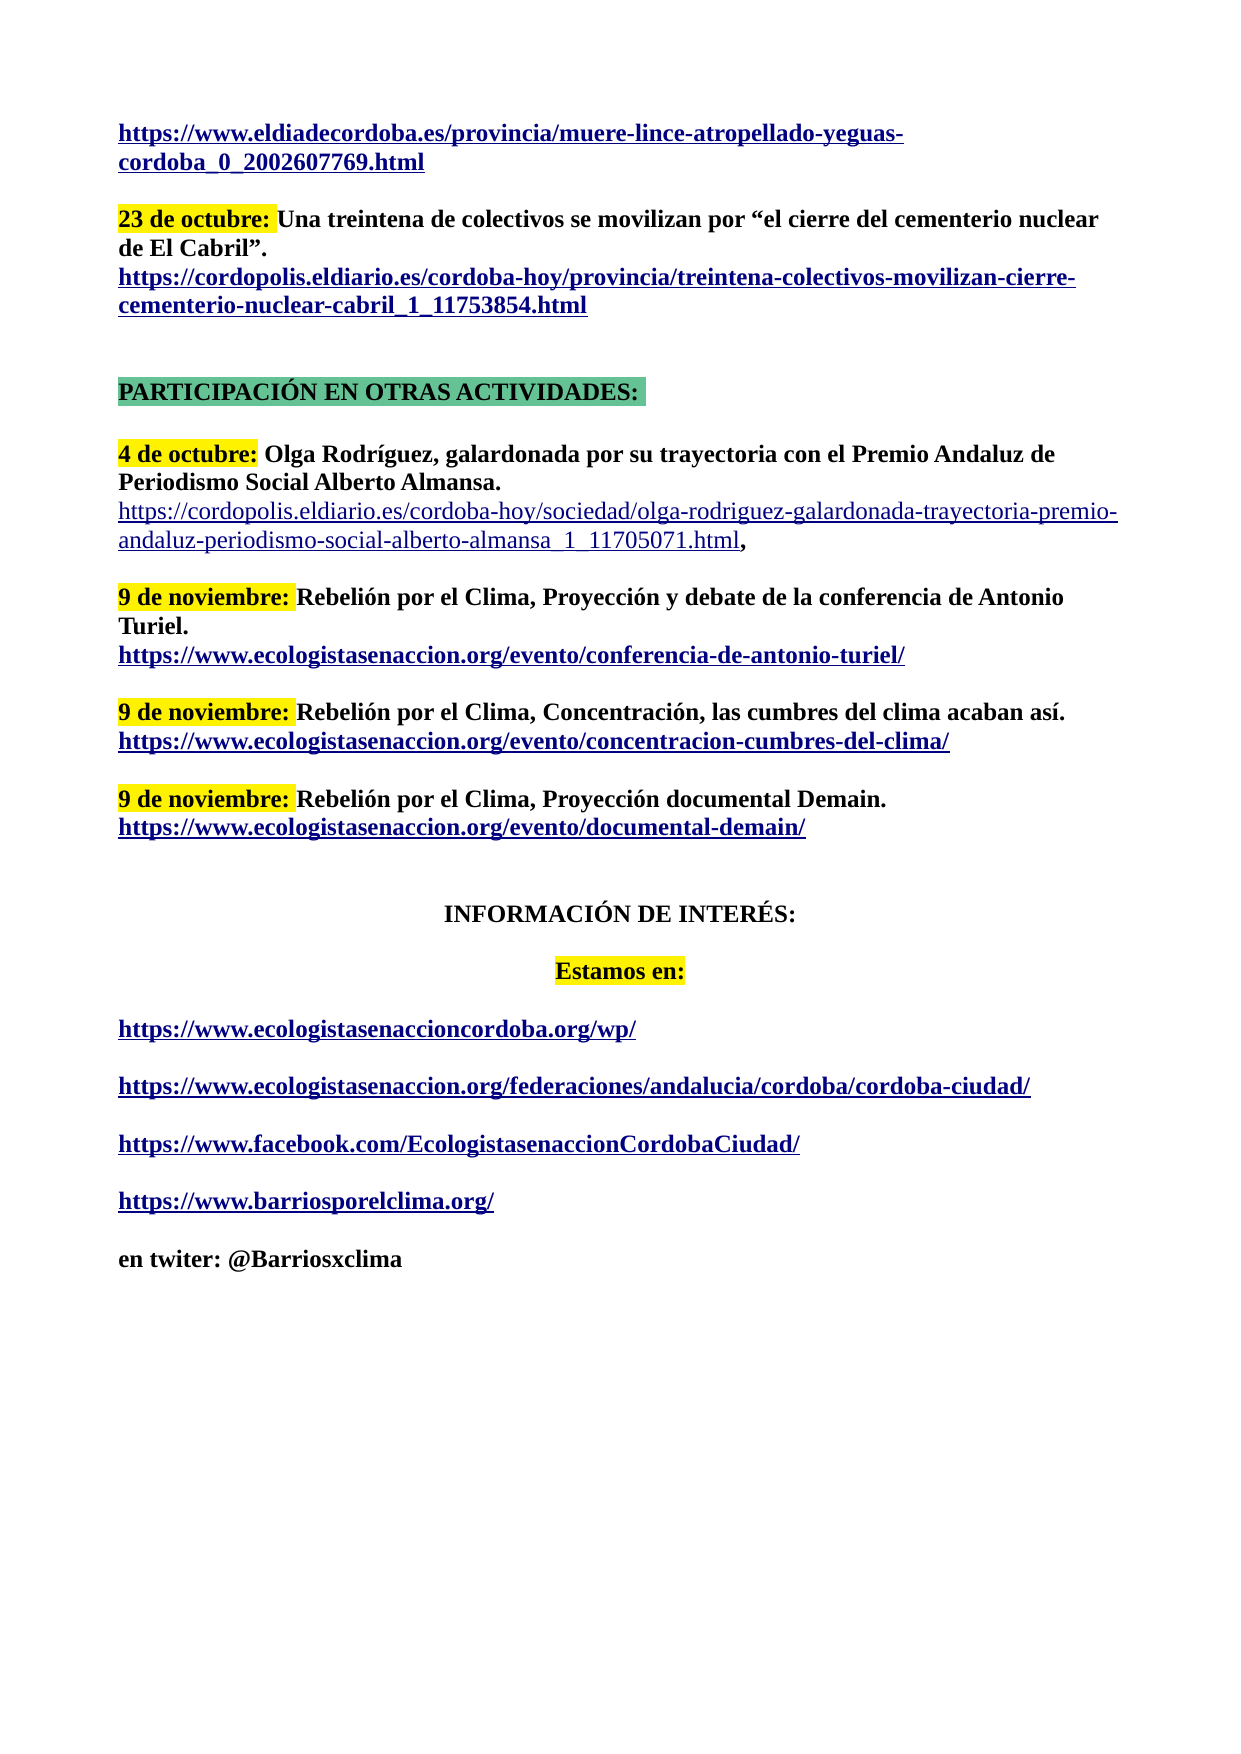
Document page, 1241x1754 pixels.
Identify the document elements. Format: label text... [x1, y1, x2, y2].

text https://www.eldiadecordoba.es/provincia/muere-lince-atropellado-yeguas-cordoba_0_2002607769.html [118, 118, 1122, 176]
text https://www.barriosporelclima.org/ [118, 1186, 1122, 1215]
text Estamos en: [118, 956, 1122, 985]
text INFORMACIÓN DE INTERÉS: [118, 899, 1122, 927]
text https://www.facebook.com/EcologistasenaccionCordobaCiudad/ [118, 1129, 1122, 1157]
text https://www.ecologistasenaccion.org/evento/conferencia-de-antonio-turiel/ [118, 640, 1122, 669]
text https://cordopolis.eldiario.es/cordoba-hoy/provincia/treintena-colectivos-movilizan-cierre-cementerio-nuclear-cabril_1_11753854.html [118, 262, 1122, 319]
text https://cordopolis.eldiario.es/cordoba-hoy/sociedad/olga-rodriguez-galardonada-trayectoria-premio-andaluz-periodismo-social-alberto-almansa_1_11705071.html, [118, 496, 1122, 554]
text 9 de noviembre: Rebelión por el Clima, Proyección documental Demain. [118, 784, 1122, 812]
text PARTICIPACIÓN EN OTRAS ACTIVIDADES: [118, 377, 1122, 406]
text en twiter: @Barriosxclima [118, 1244, 1122, 1272]
text https://www.ecologistasenaccion.org/federaciones/andalucia/cordoba/cordoba-ciudad/ [118, 1071, 1122, 1100]
text https://www.ecologistasenaccion.org/evento/concentracion-cumbres-del-clima/ [118, 726, 1122, 755]
text 9 de noviembre: Rebelión por el Clima, Proyección y debate de la conferencia de Antonio Turiel. [118, 582, 1122, 640]
text 4 de octubre: Olga Rodríguez, galardonada por su trayectoria con el Premio Andaluz de Periodismo Social Alberto Almansa. [118, 439, 1122, 496]
text https://www.ecologistasenaccioncordoba.org/wp/ [118, 1014, 1122, 1042]
text https://www.ecologistasenaccion.org/evento/documental-demain/ [118, 812, 1122, 841]
text 9 de noviembre: Rebelión por el Clima, Concentración, las cumbres del clima acaban así. [118, 697, 1122, 726]
text 23 de octubre: Una treintena de colectivos se movilizan por “el cierre del cementerio nuclear de El Cabril”. [118, 204, 1122, 262]
